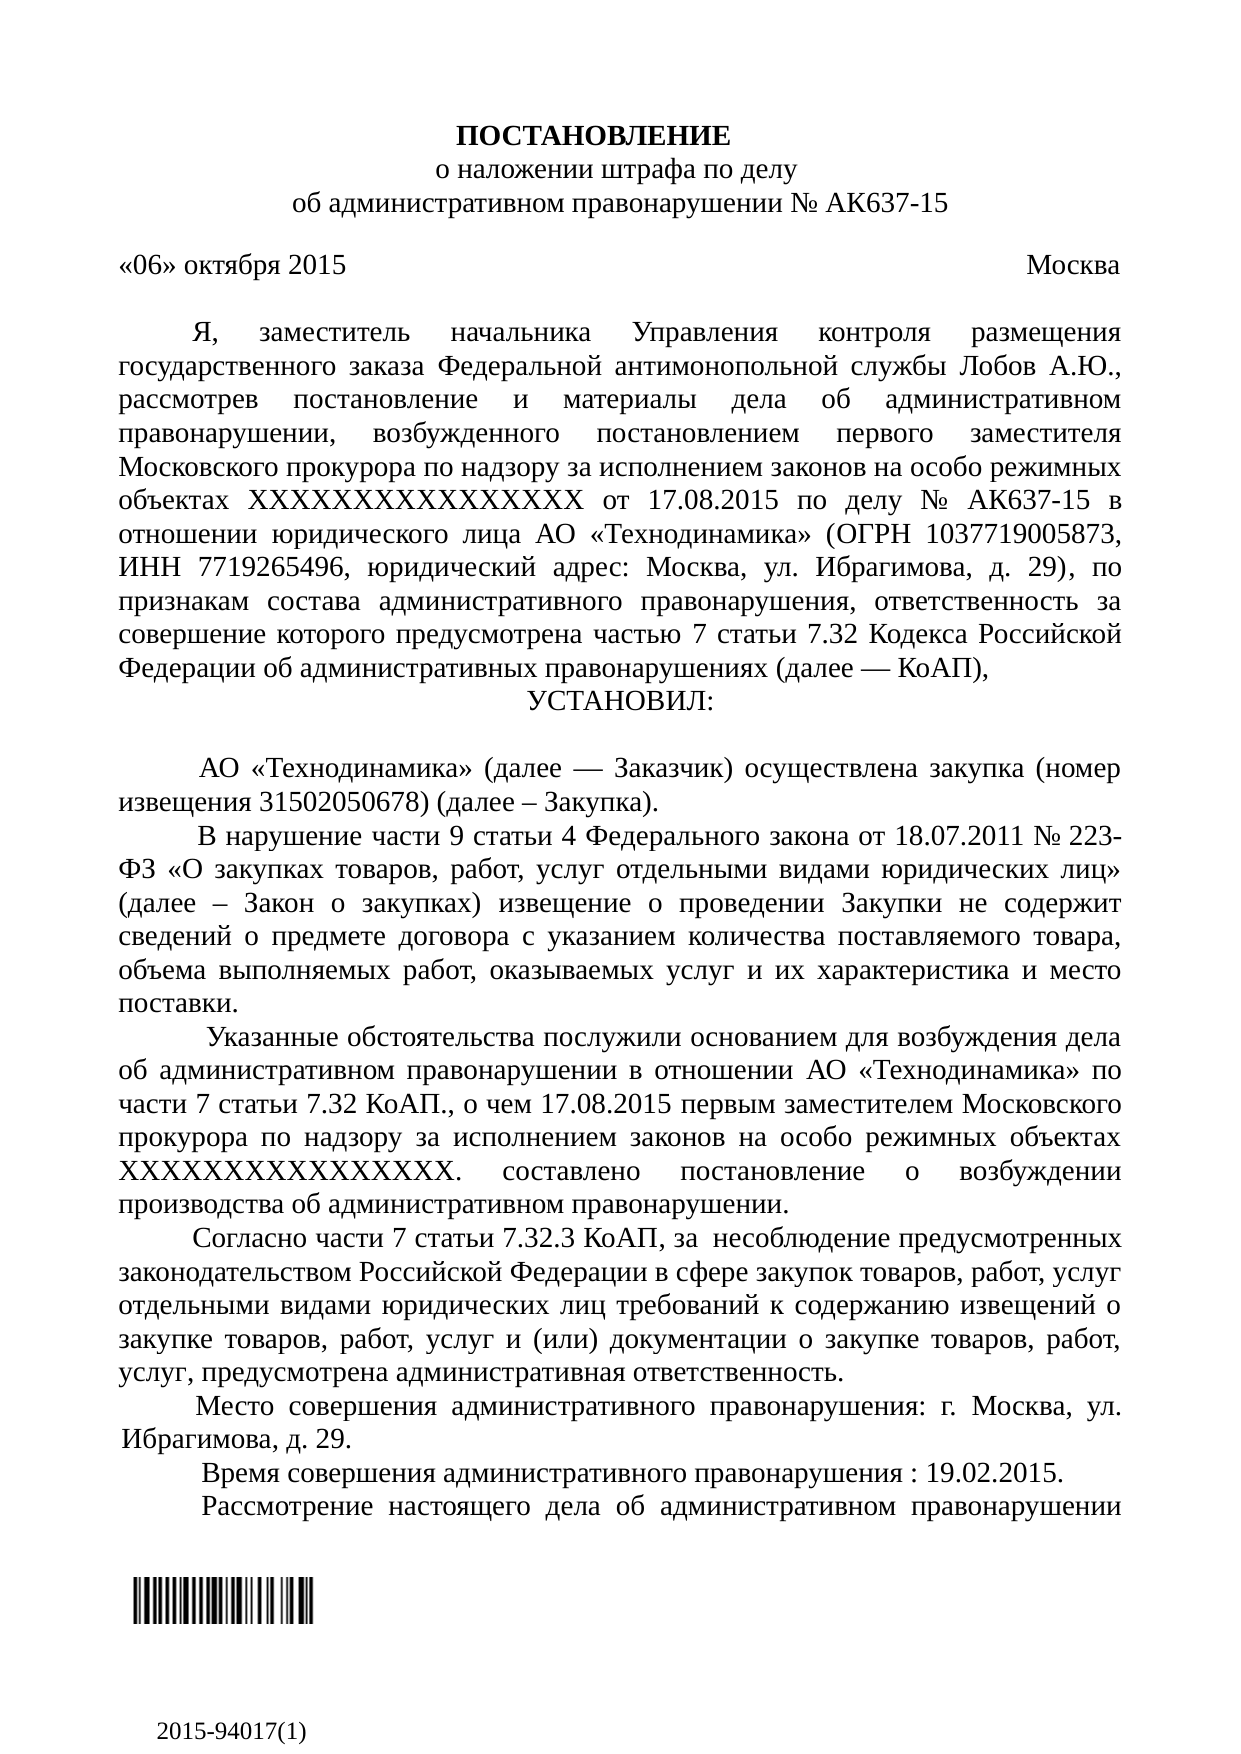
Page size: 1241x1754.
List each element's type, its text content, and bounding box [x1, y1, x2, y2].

text Указанные обстоятельства послужили основанием для возбуждения дела об административном правонарушении в отношении АО «Технодинамика» по части 7 статьи 7.32 КоАП., о чем 17.08.2015 первым заместителем Московского прокурора по надзору за исполнением законов на особо режимных объектах XXXXXXXXXXXXXXXX. составлено постановление о возбуждении производства об административном правонарушении. [118, 1019, 1122, 1220]
text Место совершения административного правонарушения: г. Москва, ул. Ибрагимова, д. 29. [121, 1388, 1122, 1455]
picture [118, 1577, 331, 1624]
text АО «Технодинамика» (далее — Заказчик) осуществлена закупка (номер извещения 31502050678) (далее – Закупка). [118, 751, 1122, 818]
text о наложении штрафа по делу [118, 152, 1122, 185]
text УСТАНОВИЛ: [118, 683, 1122, 717]
text «06» октября 2015 Москва [118, 247, 1122, 281]
text Я, заместитель начальника Управления контроля размещения государственного заказа Федеральной антимонопольной службы Лобов А.Ю., рассмотрев постановление и материалы дела об административном правонарушении, возбужденного постановлением первого заместителя Московского прокурора по надзору за исполнением законов на особо режимных объектах XXXXXXXXXXXXXXXX от 17.08.2015 по делу № АК637-15 в отношении юридического лица АО «Технодинамика» (ОГРН 1037719005873, ИНН 7719265496, юридический адрес: Москва, ул. Ибрагимова, д. 29), по признакам состава административного правонарушения, ответственность за совершение которого предусмотрена частью 7 статьи 7.32 Кодекса Российской Федерации об административных правонарушениях (далее — КоАП), [118, 314, 1122, 683]
text ПОСТАНОВЛЕНИЕ [117, 118, 1078, 152]
text Рассмотрение настоящего дела об административном правонарушении [121, 1488, 1122, 1522]
text Согласно части 7 статьи 7.32.3 КоАП, за несоблюдение предусмотренных законодательством Российской Федерации в сфере закупок товаров, работ, услуг отдельными видами юридических лиц требований к содержанию извещений о закупке товаров, работ, услуг и (или) документации о закупке товаров, работ, услуг, предусмотрена административная ответственность. [118, 1220, 1122, 1388]
text об административном правонарушении № АК637-15 [118, 185, 1122, 219]
text Время совершения административного правонарушения : 19.02.2015. [121, 1455, 1122, 1488]
text В нарушение части 9 статьи 4 Федерального закона от 18.07.2011 № 223-ФЗ «О закупках товаров, работ, услуг отдельными видами юридических лиц» (далее – Закон о закупках) извещение о проведении Закупки не содержит сведений о предмете договора с указанием количества поставляемого товара, объема выполняемых работ, оказываемых услуг и их характеристика и место поставки. [118, 818, 1122, 1019]
